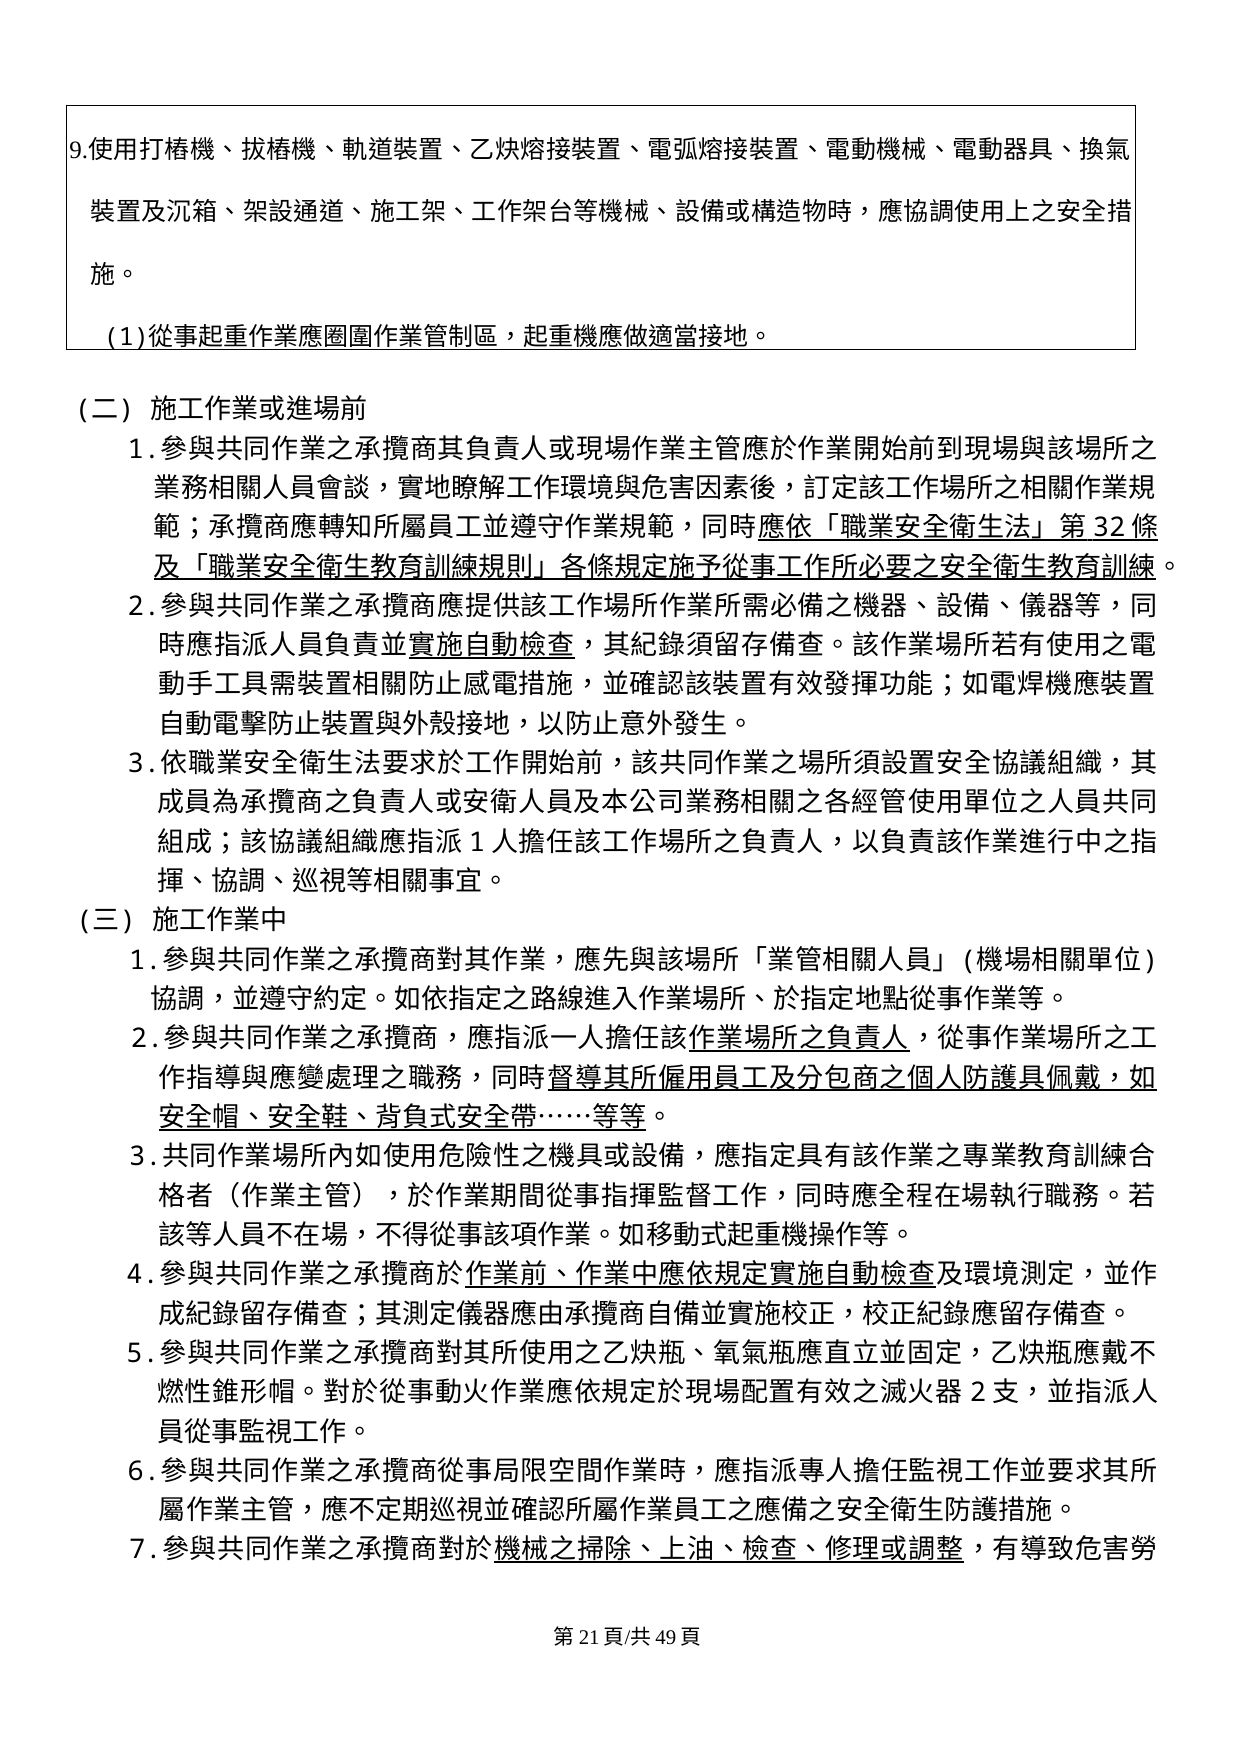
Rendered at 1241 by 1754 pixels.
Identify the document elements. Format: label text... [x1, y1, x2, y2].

text 2.參與共同作業之承攬商應提供該工作場所作業所需必備之機器、設備、儀器等，同時應指派人員負責並實施自動檢查，其紀錄須留存備查。該作業場所若有使用之電動手工具需裝置相關防止感電措施，並確認該裝置有效發揮功能；如電焊機應裝置自動電擊防止裝置與外殼接地，以防止意外發生。 [127, 584, 1158, 741]
text 1.參與共同作業之承攬商對其作業，應先與該場所「業管相關人員」(機場相關單位)協調，並遵守約定。如依指定之路線進入作業場所、於指定地點從事作業等。 [129, 938, 1158, 1016]
text 3.依職業安全衛生法要求於工作開始前，該共同作業之場所須設置安全協議組織，其成員為承攬商之負責人或安衛人員及本公司業務相關之各經管使用單位之人員共同組成；該協議組織應指派1人擔任該工作場所之負責人，以負責該作業進行中之指揮、協調、巡視等相關事宜。 [127, 741, 1158, 898]
text 4.參與共同作業之承攬商於作業前、作業中應依規定實施自動檢查及環境測定，並作成紀錄留存備查；其測定儀器應由承攬商自備並實施校正，校正紀錄應留存備查。 [126, 1252, 1158, 1331]
text 6.參與共同作業之承攬商從事局限空間作業時，應指派專人擔任監視工作並要求其所屬作業主管，應不定期巡視並確認所屬作業員工之應備之安全衛生防護措施。 [127, 1449, 1158, 1527]
text (二) 施工作業或進場前 [74, 387, 1158, 427]
text 1.參與共同作業之承攬商其負責人或現場作業主管應於作業開始前到現場與該場所之業務相關人員會談，實地瞭解工作環境與危害因素後，訂定該工作場所之相關作業規範；承攬商應轉知所屬員工並遵守作業規範，同時應依「職業安全衛生法」第32條及「職業安全衛生教育訓練規則」各條規定施予從事工作所必要之安全衛生教育訓練。 [127, 427, 1158, 584]
text 3.共同作業場所內如使用危險性之機具或設備，應指定具有該作業之專業教育訓練合格者（作業主管），於作業期間從事指揮監督工作，同時應全程在場執行職務。若該等人員不在場，不得從事該項作業。如移動式起重機操作等。 [129, 1134, 1158, 1252]
text 5.參與共同作業之承攬商對其所使用之乙炔瓶、氧氣瓶應直立並固定，乙炔瓶應戴不燃性錐形帽。對於從事動火作業應依規定於現場配置有效之滅火器2支，並指派人員從事監視工作。 [126, 1331, 1158, 1449]
text 7.參與共同作業之承攬商對於機械之掃除、上油、檢查、修理或調整，有導致危害勞 [129, 1527, 1158, 1567]
text (三) 施工作業中 [76, 898, 1158, 938]
text 2.參與共同作業之承攬商，應指派一人擔任該作業場所之負責人，從事作業場所之工作指導與應變處理之職務，同時督導其所僱用員工及分包商之個人防護具佩戴，如安全帽、安全鞋、背負式安全帶……等等。 [131, 1016, 1158, 1134]
table_cell 9.使用打樁機、拔樁機、軌道裝置、乙炔熔接裝置、電弧熔接裝置、電動機械、電動器具、換氣裝置及沉箱、架設通道、施工架、工作架台等機械、設備或構造物時，應協調使用上之安全措施。 (1)從事起重作業應圈圍作業管制區，起重機應做適當接地。 (2)從事乙炔焊接，應指派經訓練合格人員操作並配戴防護眼鏡、防護手套；鋼瓶不論盛裝或空容器均應予直立、固定。 (3)從事動火作業必須置備滅火器及防止火災、爆炸之必要消防設施。 (4)施工架須符合CNS 4750國家標準，組配時應指定作業主管擔任指揮監督工作。 (5)對地電壓150V以上之移動式電動機械、電動器具使用時，應使用漏電斷路器(高感度30mA、高速型0.1秒)。 [67, 106, 1135, 349]
